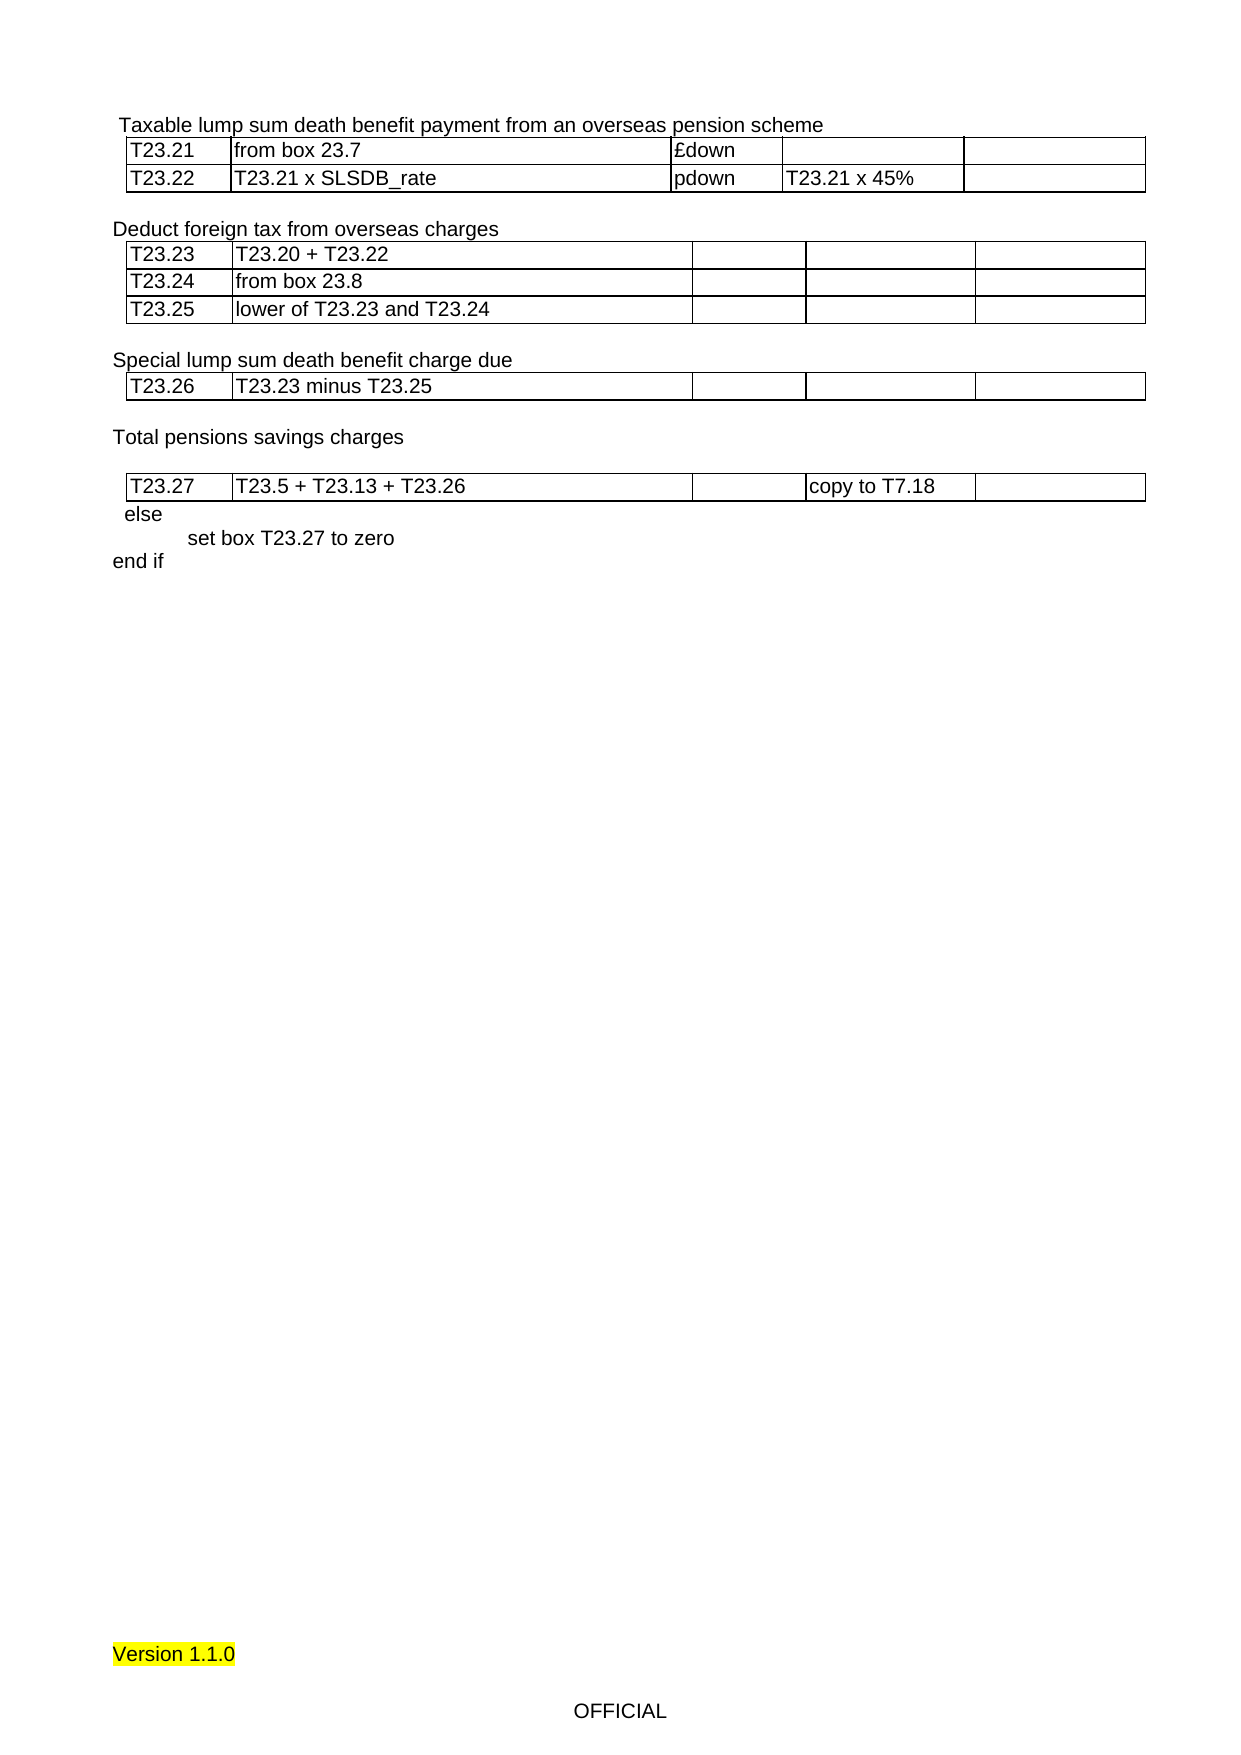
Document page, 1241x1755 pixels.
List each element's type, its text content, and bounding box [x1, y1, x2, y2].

table_cell T23.25 [127, 297, 232, 322]
table_header T23.5 + T23.13 + T23.26 [233, 474, 692, 500]
table_cell lower of T23.23 and T23.24 [233, 297, 692, 322]
table_cell [693, 270, 805, 295]
table_header copy to T7.18 [807, 474, 975, 500]
table_cell [693, 297, 805, 322]
table_cell [965, 165, 1145, 191]
table_header [113, 136, 126, 164]
table_cell [807, 297, 975, 322]
table_cell T23.21 x 45% [783, 165, 963, 191]
table_header [113, 241, 126, 268]
table_cell T23.22 [127, 165, 230, 191]
table_header [113, 473, 126, 500]
text Special lump sum death benefit charge due [112, 348, 1128, 372]
table_header [976, 242, 1145, 268]
table_cell T23.24 [127, 270, 232, 295]
text Deduct foreign tax from overseas charges [112, 217, 1128, 241]
table_header [807, 373, 975, 399]
table_header [693, 474, 805, 500]
table_header from box 23.7 [232, 138, 670, 164]
table_header T23.27 [127, 474, 232, 500]
table_cell [113, 268, 126, 295]
table_cell from box 23.8 [233, 270, 692, 295]
table_cell T23.21 x SLSDB_rate [232, 165, 670, 191]
table_cell [113, 295, 126, 322]
table_cell [976, 297, 1145, 322]
table_header [807, 242, 975, 268]
table_header T23.20 + T23.22 [233, 242, 692, 268]
table_header [693, 373, 805, 399]
table_header [693, 242, 805, 268]
table_header T23.26 [127, 373, 232, 399]
table_cell [113, 164, 126, 191]
table_cell pdown [672, 165, 782, 191]
text set box T23.27 to zero [112, 525, 1128, 549]
table_header [113, 372, 126, 399]
table_header T23.23 minus T23.25 [233, 373, 692, 399]
table_header [976, 373, 1145, 399]
table_header [976, 474, 1145, 500]
text end if [112, 549, 1128, 573]
table_header T23.23 [127, 242, 232, 268]
table_header T23.21 [127, 138, 230, 164]
text Total pensions savings charges [112, 425, 1128, 449]
text Taxable lump sum death benefit payment from an overseas pension scheme [112, 112, 1128, 136]
table_header £down [672, 138, 782, 164]
table_header [783, 138, 963, 164]
table_cell [807, 270, 975, 295]
table_header [965, 138, 1145, 164]
text else [112, 501, 1128, 525]
table_cell [976, 270, 1145, 295]
